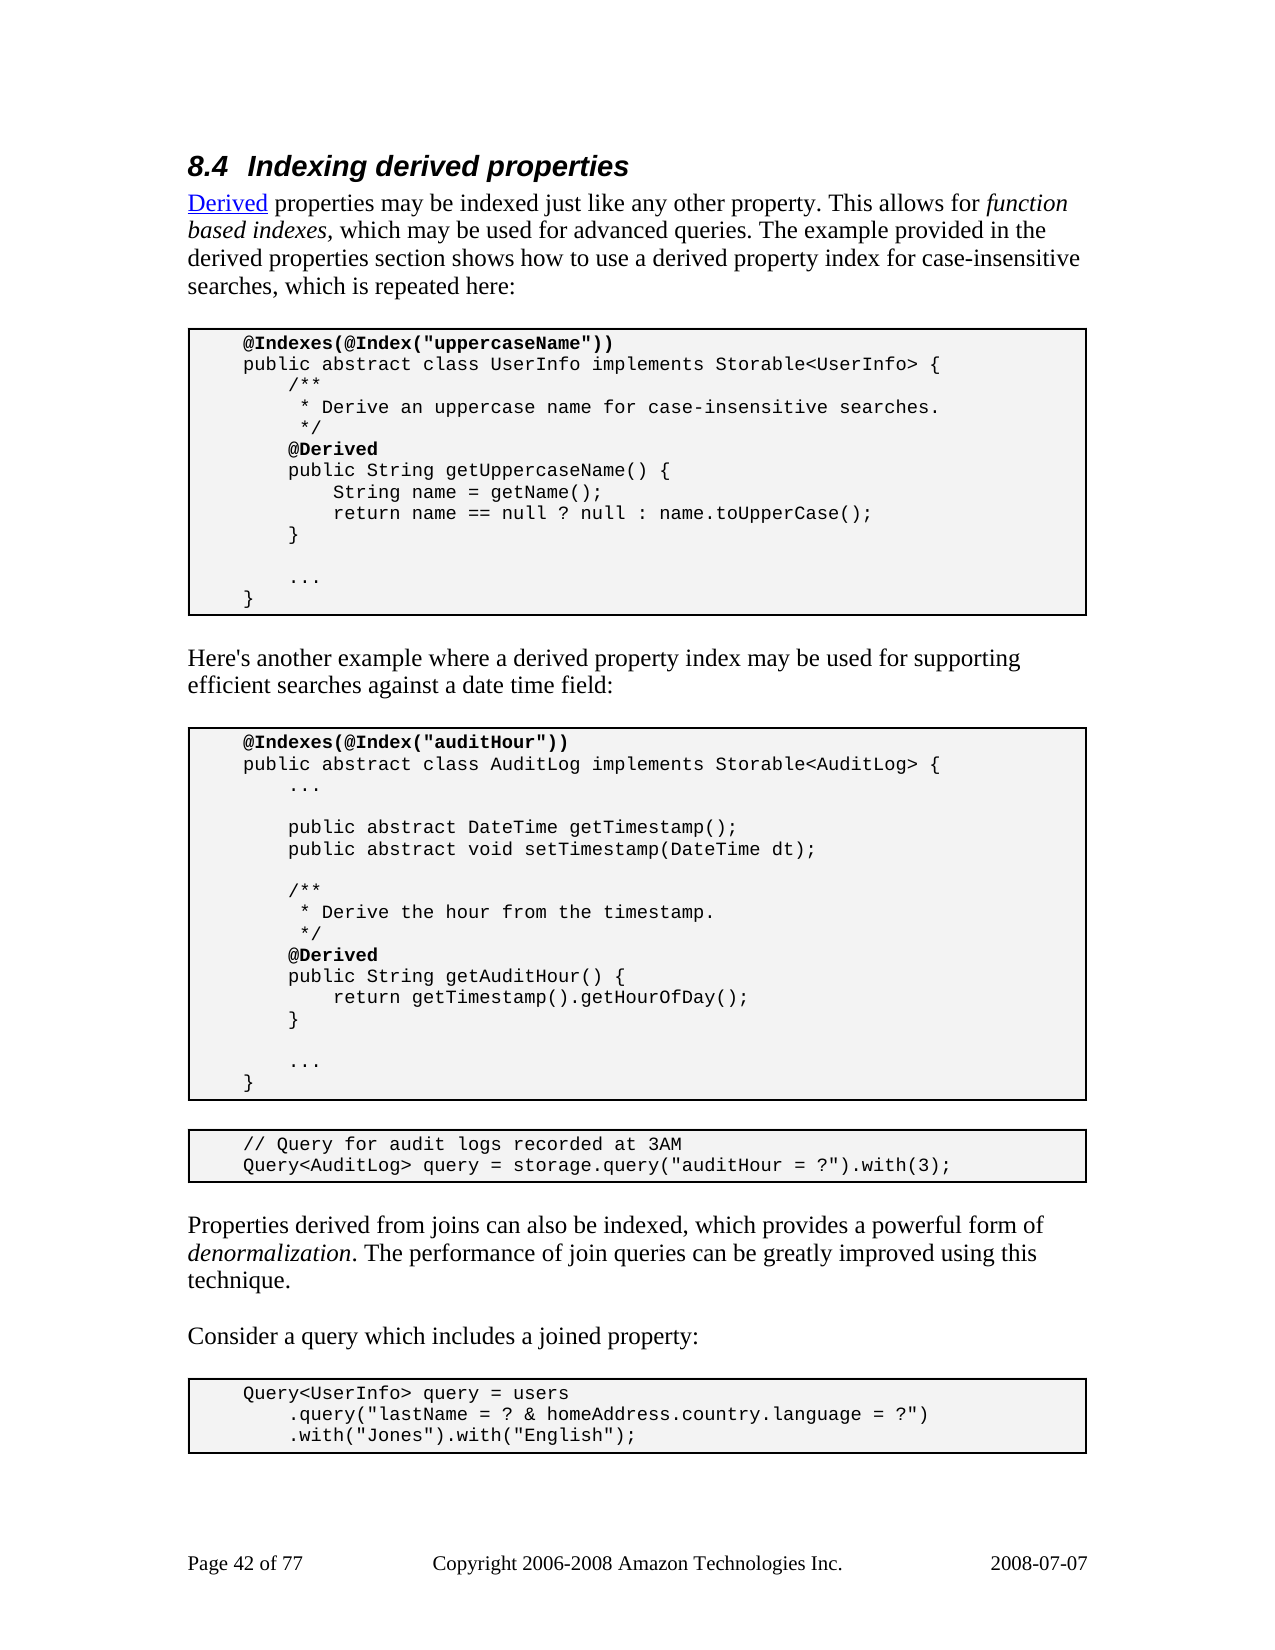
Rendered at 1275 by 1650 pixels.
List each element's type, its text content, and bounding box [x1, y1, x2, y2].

text Derived properties may be indexed just like any other property. This allows for function based indexes, which may be used for advanced queries. The example provided in the derived properties section shows how to use a derived property index for case-insensitive searches, which is repeated here: [187, 189, 1087, 300]
text return getTimestamp().getHourOfDay(); [190, 982, 1085, 1003]
text public String getAuditHour() { [190, 961, 1085, 982]
text @Indexes(@Index("uppercaseName")) [190, 330, 1085, 349]
text /** [190, 876, 1085, 897]
text Here's another example where a derived property index may be used for supporting efficient searches against a date time field: [187, 644, 1087, 699]
text @Indexes(@Index("auditHour")) [190, 729, 1085, 748]
text ... [190, 1046, 1085, 1067]
text public String getUppercaseName() { [190, 455, 1085, 476]
text return name == null ? null : name.toUpperCase(); [190, 497, 1085, 519]
text public abstract class AuditLog implements Storable<AuditLog> { [190, 748, 1085, 769]
text Query<AuditLog> query = storage.query("auditHour = ?").with(3); [190, 1150, 1085, 1181]
text ... [190, 769, 1085, 791]
subtitle Indexing derived properties [187, 150, 1087, 183]
text Consider a query which includes a joined property: [187, 1322, 1087, 1350]
text } [190, 519, 1085, 540]
text .query("lastName = ? & homeAddress.country.language = ?") [190, 1399, 1085, 1420]
text String name = getName(); [190, 476, 1085, 497]
text // Query for audit logs recorded at 3AM [190, 1131, 1085, 1150]
text ... [190, 561, 1085, 582]
text @Derived [190, 939, 1085, 961]
text public abstract class UserInfo implements Storable<UserInfo> { [190, 349, 1085, 370]
text } [190, 582, 1085, 614]
text } [190, 1067, 1085, 1099]
text */ [190, 918, 1085, 939]
text } [190, 1003, 1085, 1024]
text public abstract void setTimestamp(DateTime dt); [190, 833, 1085, 854]
text .with("Jones").with("English"); [190, 1420, 1085, 1452]
text Query<UserInfo> query = users [190, 1380, 1085, 1399]
text /** [190, 370, 1085, 391]
text public abstract DateTime getTimestamp(); [190, 812, 1085, 833]
text @Derived [190, 434, 1085, 455]
text */ [190, 412, 1085, 434]
text Properties derived from joins can also be indexed, which provides a powerful form of denormalization. The performance of join queries can be greatly improved using this technique. [187, 1211, 1087, 1294]
text * Derive the hour from the timestamp. [190, 897, 1085, 918]
text * Derive an uppercase name for case-insensitive searches. [190, 391, 1085, 412]
